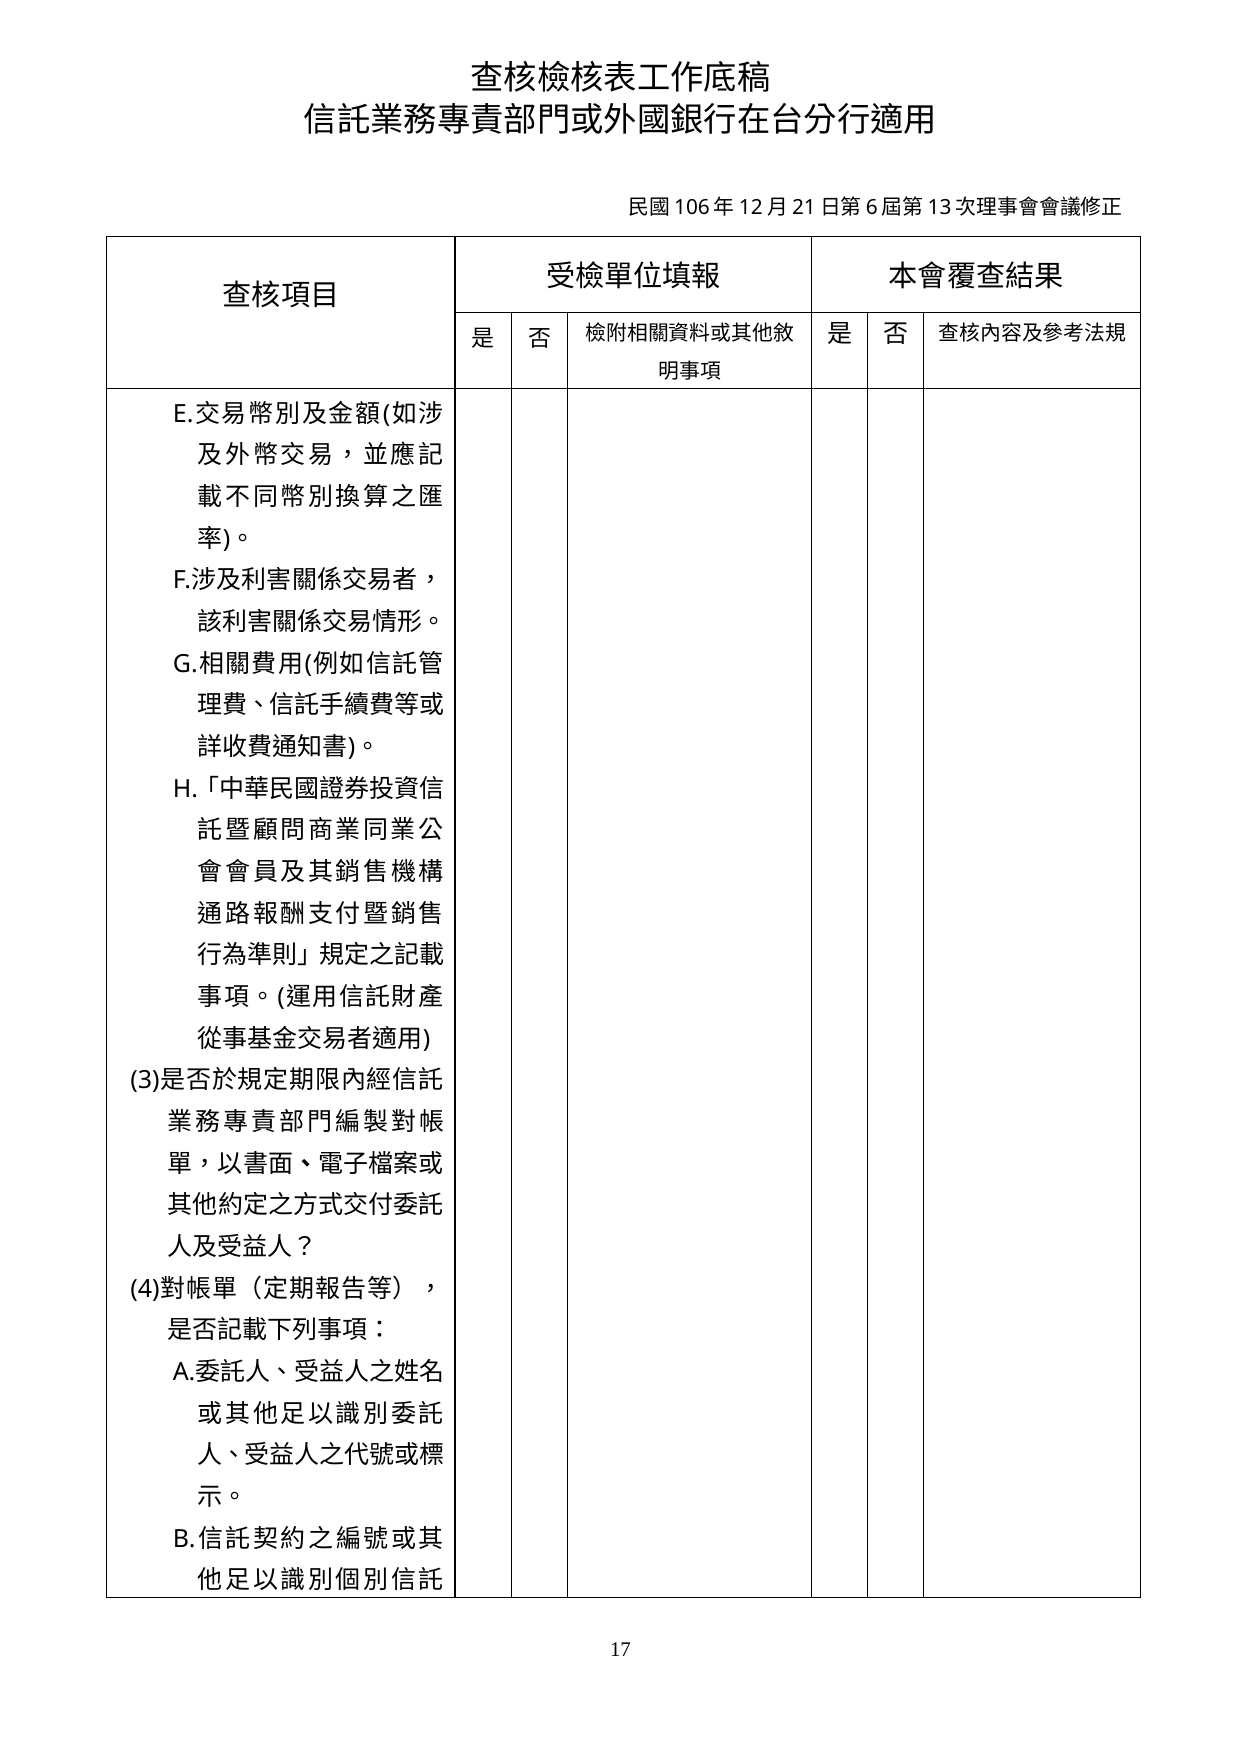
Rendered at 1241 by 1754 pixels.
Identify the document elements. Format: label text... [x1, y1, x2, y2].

table_cell [512, 389, 567, 1597]
table_cell [812, 389, 867, 1597]
table_cell [568, 389, 811, 1597]
table_cell [456, 389, 511, 1597]
table_cell 是 [456, 313, 511, 388]
table_cell [924, 389, 1140, 1597]
table_cell 是 [812, 313, 867, 388]
table_header 本會覆查結果 [812, 237, 1140, 312]
table_cell 否 [868, 313, 923, 388]
table_cell [868, 389, 923, 1597]
table_cell 否 [512, 313, 567, 388]
table_cell E.交易幣別及金額(如涉及外幣交易，並應記載不同幣別換算之匯率)。 F.涉及利害關係交易者，該利害關係交易情形。 G.相關費用(例如信託管理費、信託手續費等或詳收費通知書)。 H.「中華民國證券投資信託暨顧問商業同業公會會員及其銷售機構通路報酬支付暨銷售行為準則」規定之記載事項。(運用信託財產從事基金交易者適用) (3)是否於規定期限內經信託業務專責部門編製對帳單，以書面、電子檔案或其他約定之方式交付委託人及受益人？ (4)對帳單（定期報告等），是否記載下列事項： A.委託人、受益人之姓名或其他足以識別委託人、受益人之代號或標示。 B.信託契約之編號或其他足以識別個別信託 [107, 389, 454, 1597]
table_header 受檢單位填報 [456, 237, 811, 312]
table_header 查核項目 [107, 237, 454, 388]
table_cell 檢附相關資料或其他敘明事項 [568, 313, 811, 388]
table_cell 查核內容及參考法規 [924, 313, 1140, 388]
